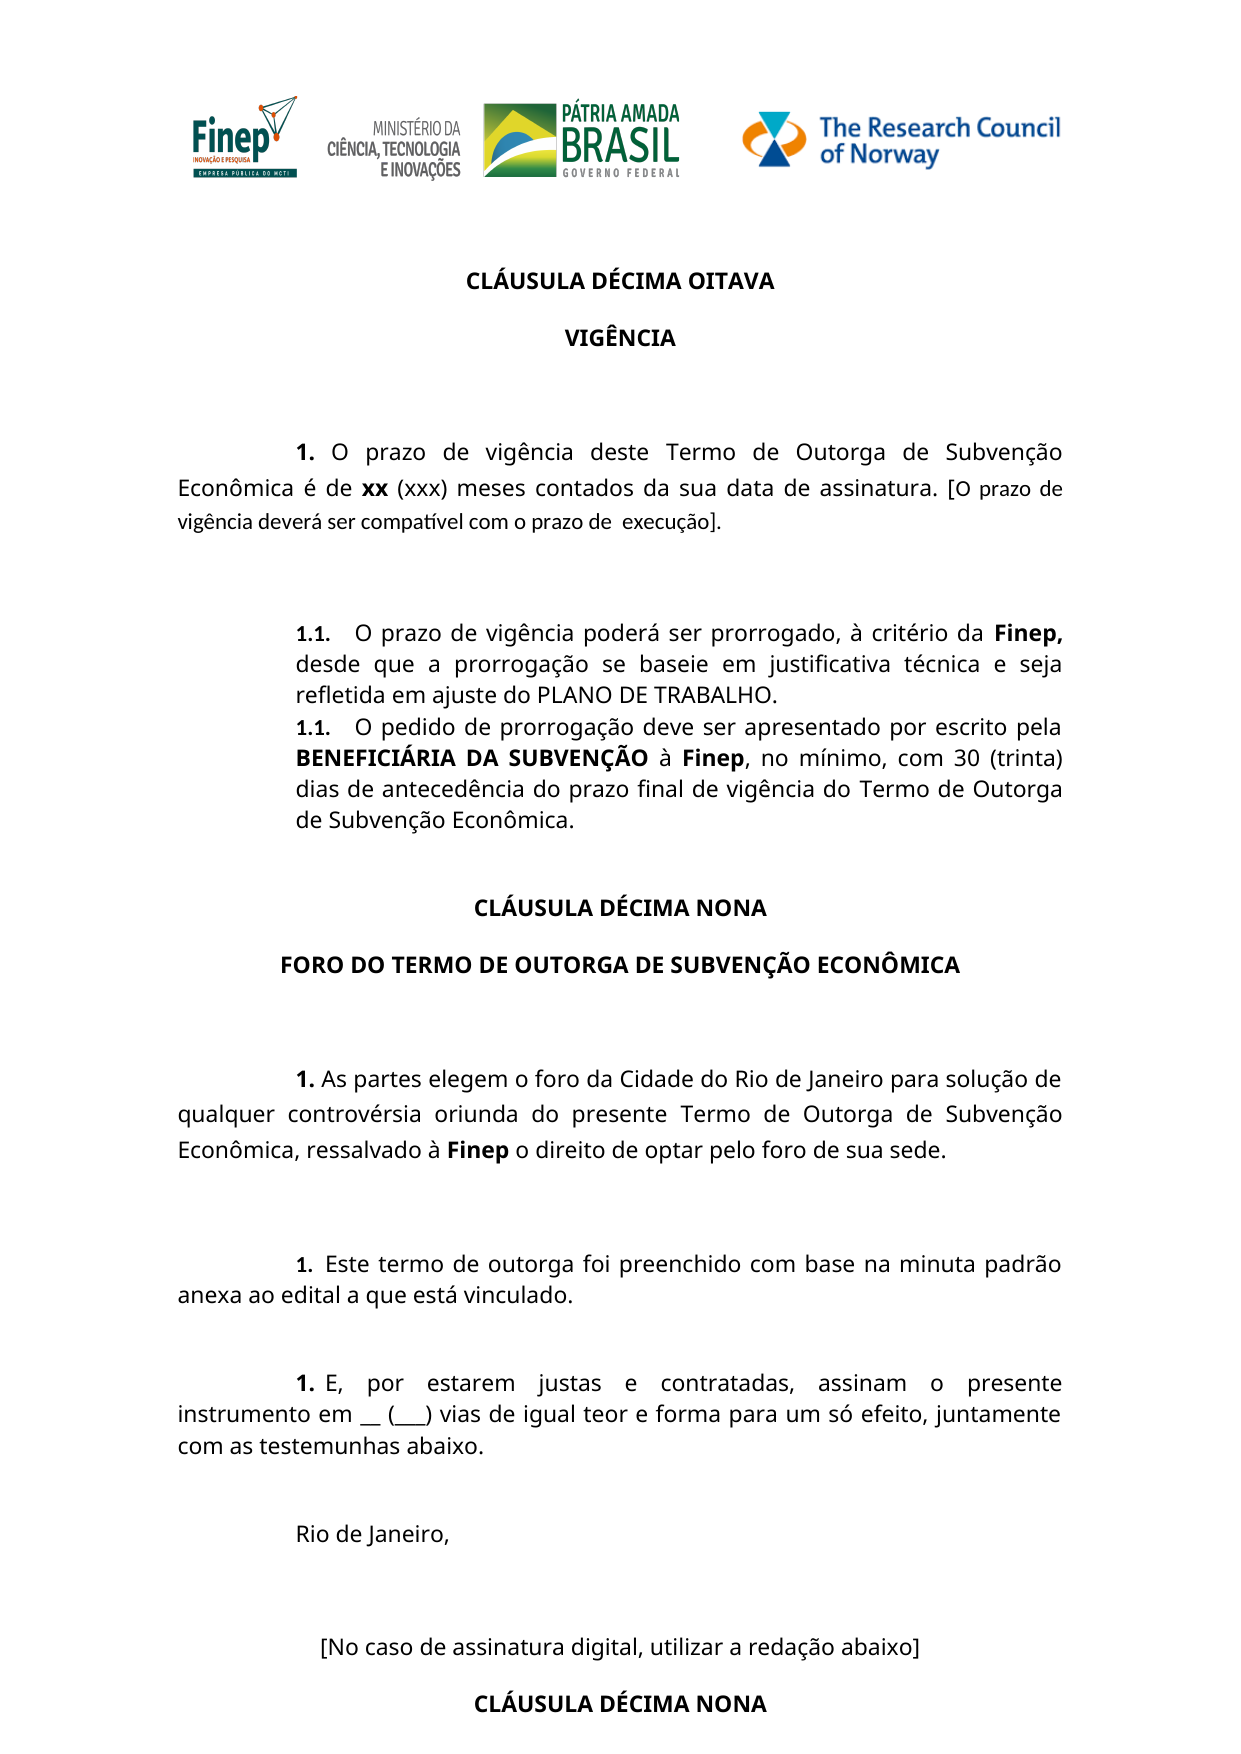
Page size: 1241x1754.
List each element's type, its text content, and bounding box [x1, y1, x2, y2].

subtitle CLÁUSULA DÉCIMA NONA [177, 1688, 1063, 1719]
subtitle CLÁUSULA DÉCIMA NONA [177, 892, 1063, 923]
list O pedido de prorrogação deve ser apresentado por escrito pela BENEFICIÁRIA DA SUBVENÇÃO à Finep, no mínimo, com 30 (trinta) dias de antecedência do prazo final de vigência do Termo de Outorga de Subvenção Econômica. [295, 710, 1063, 835]
text [No caso de assinatura digital, utilizar a redação abaixo] [177, 1631, 1063, 1662]
text Rio de Janeiro, [177, 1518, 1063, 1549]
list O prazo de vigência poderá ser prorrogado, à critério da Finep, desde que a prorrogação se baseie em justificativa técnica e seja refletida em ajuste do PLANO DE TRABALHO. [295, 617, 1063, 710]
subtitle FORO DO TERMO DE OUTORGA DE SUBVENÇÃO ECONÔMICA [177, 949, 1063, 980]
list E, por estarem justas e contratadas, assinam o presente instrumento em __ (___) vias de igual teor e forma para um só efeito, juntamente com as testemunhas abaixo. [177, 1367, 1063, 1461]
text 1. O prazo de vigência deste Termo de Outorga de Subvenção Econômica é de xx (xxx) meses contados da sua data de assinatura. [O prazo de vigência deverá ser compatível com o prazo de execução]. [177, 436, 1063, 535]
subtitle VIGÊNCIA [177, 322, 1063, 353]
text 1. As partes elegem o foro da Cidade do Rio de Janeiro para solução de qualquer controvérsia oriunda do presente Termo de Outorga de Subvenção Econômica, ressalvado à Finep o direito de optar pelo foro de sua sede. [177, 1062, 1063, 1166]
list Este termo de outorga foi preenchido com base na minuta padrão anexa ao edital a que está vinculado. [177, 1248, 1063, 1310]
subtitle CLÁUSULA DÉCIMA OITAVA [177, 265, 1063, 296]
